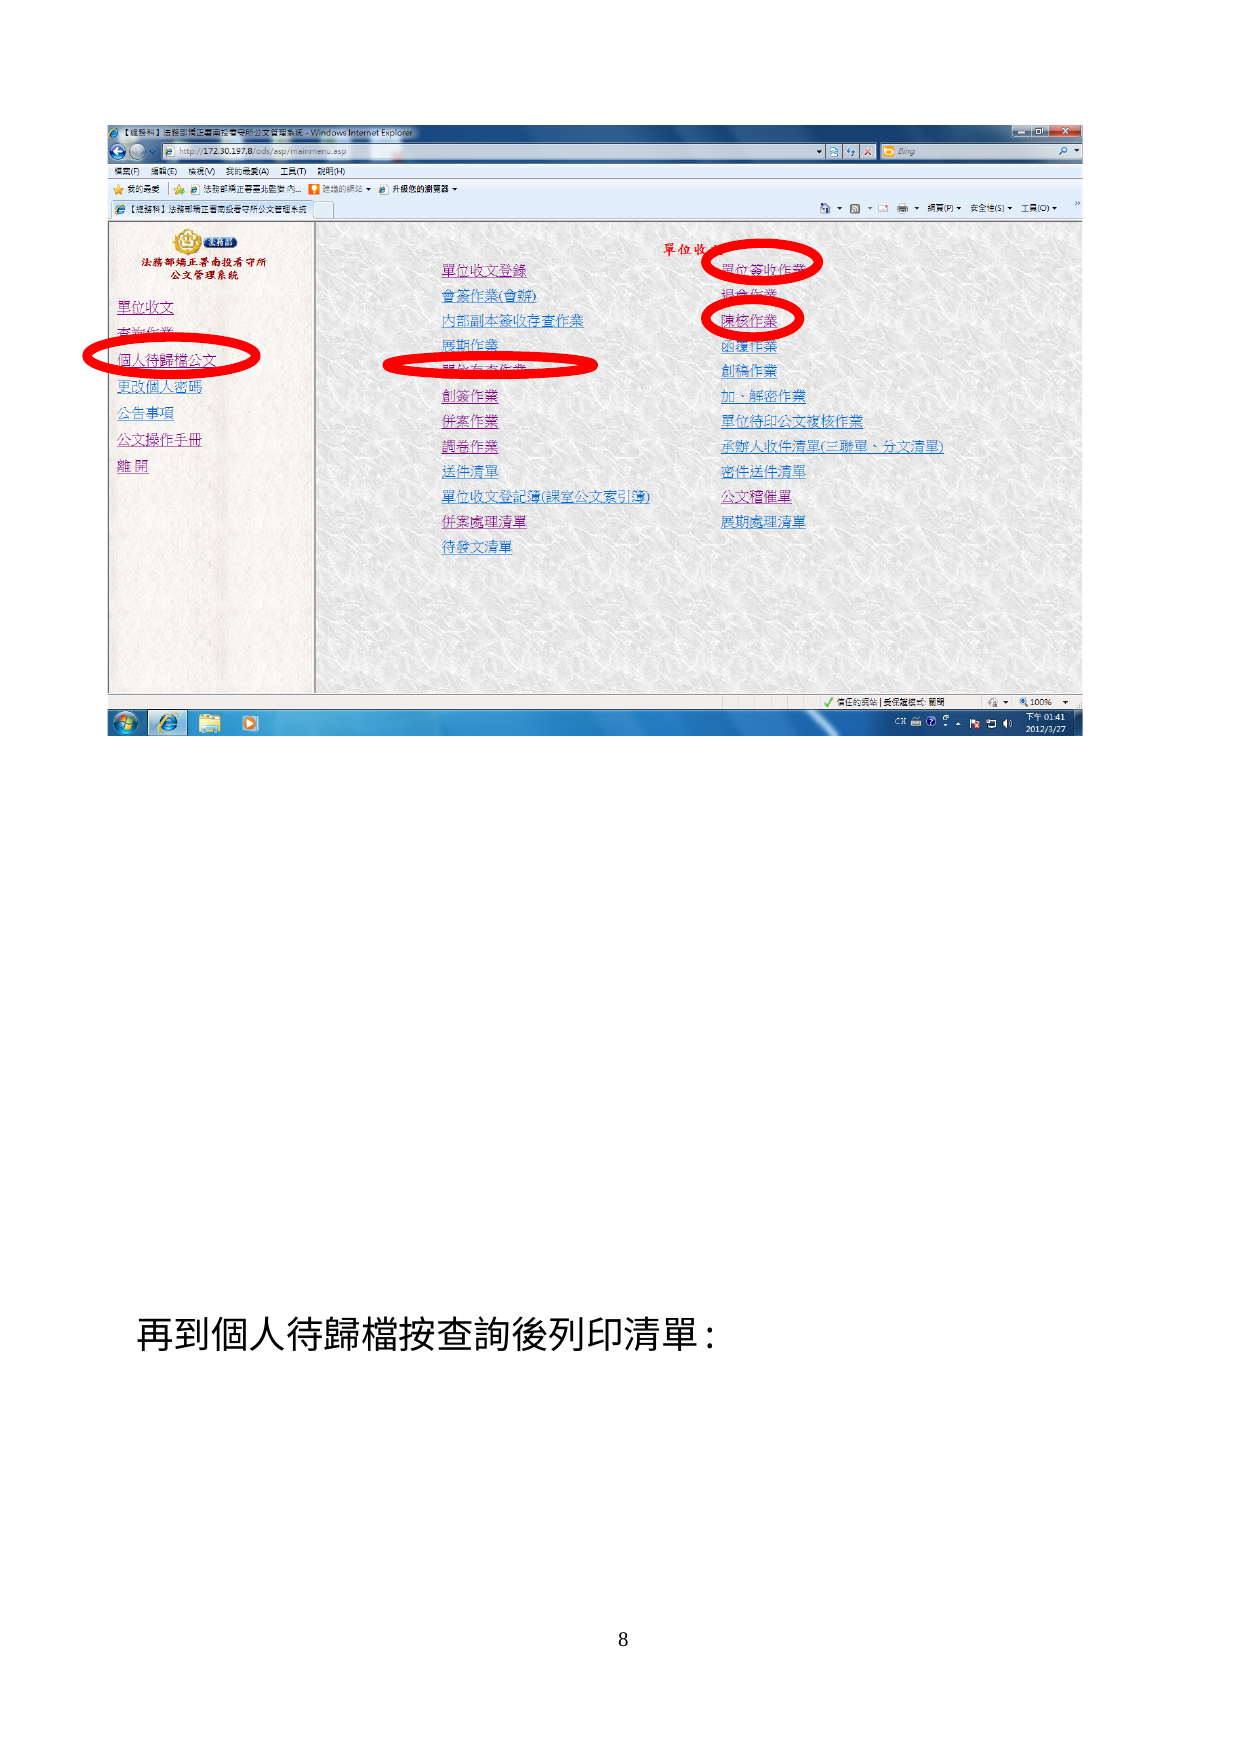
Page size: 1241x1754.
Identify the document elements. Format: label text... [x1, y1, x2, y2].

text 再到個人待歸檔按查詢後列印清單: [136, 1290, 1110, 1353]
